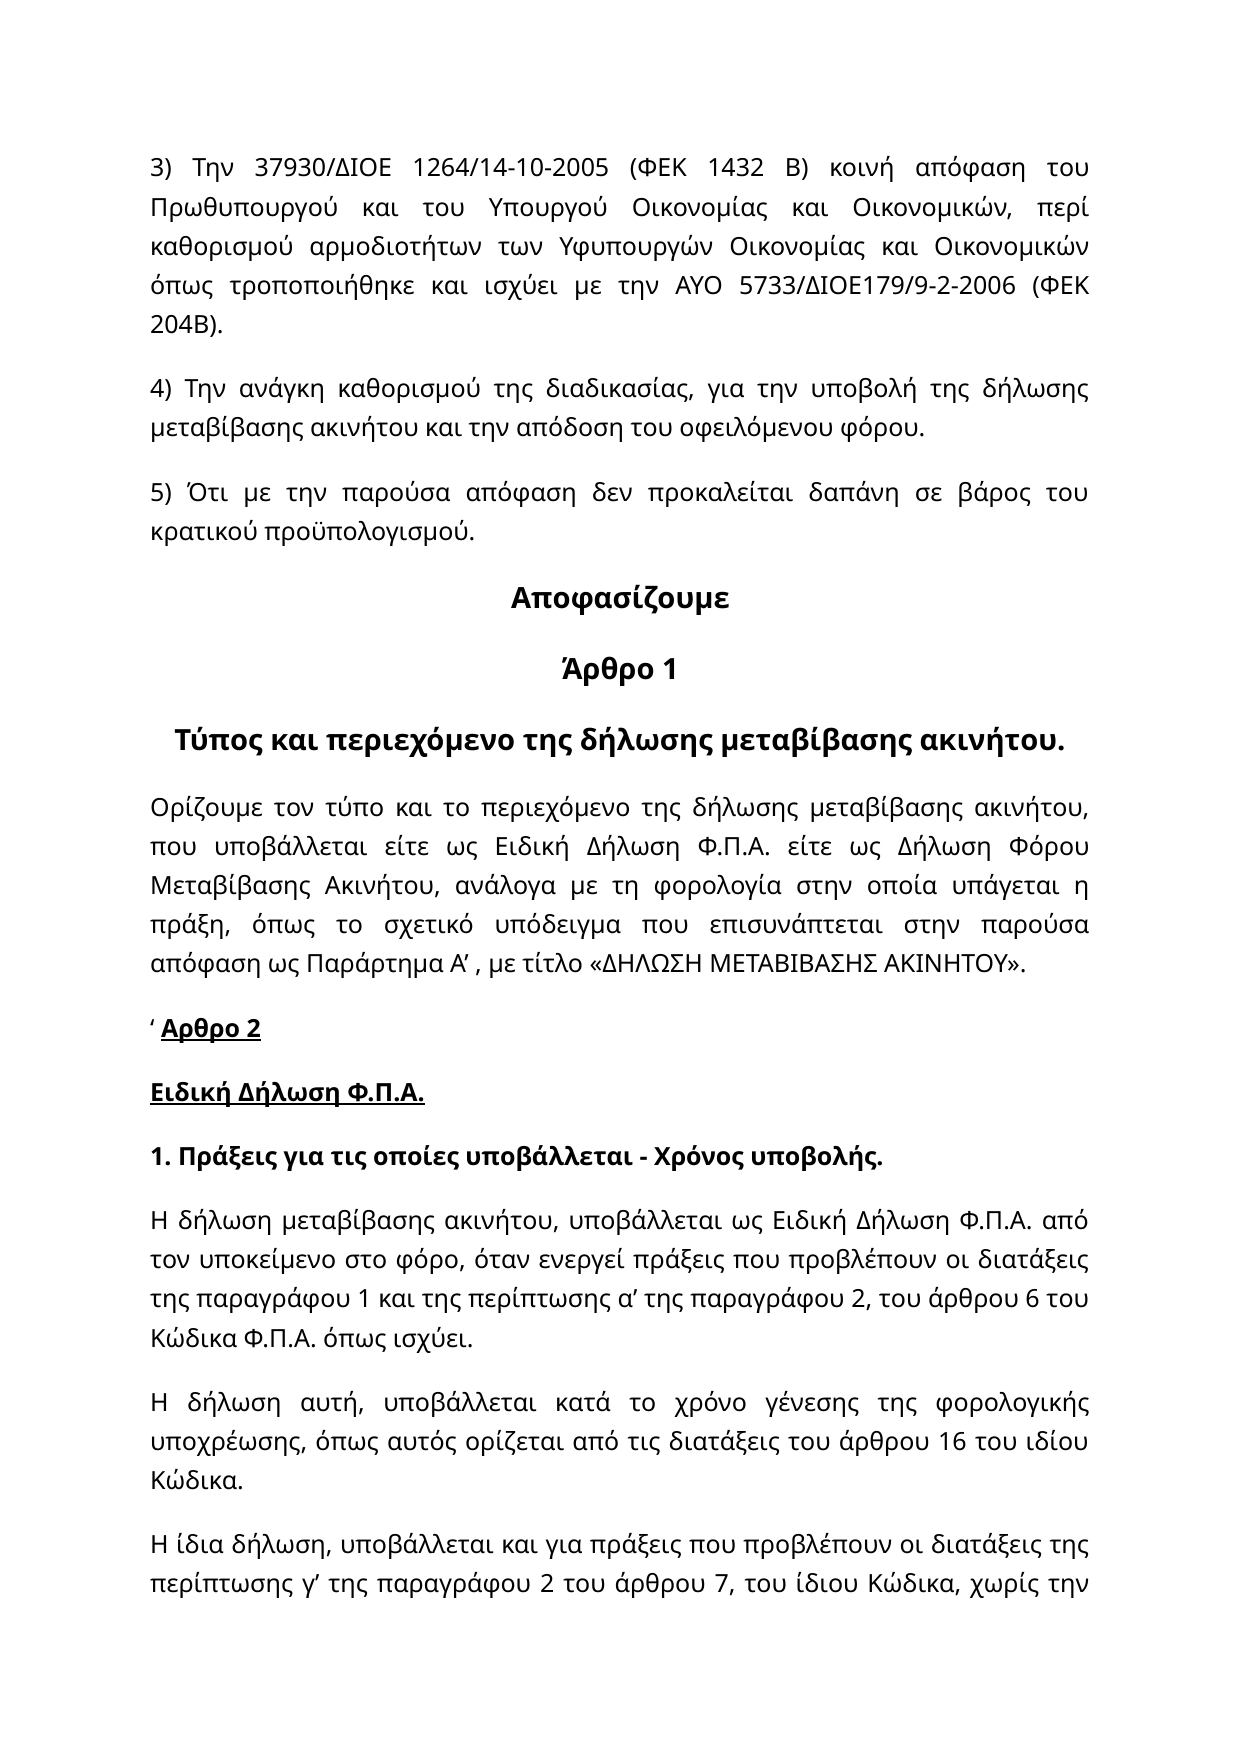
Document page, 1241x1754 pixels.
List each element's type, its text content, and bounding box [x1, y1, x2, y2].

subtitle Άρθρο 1 [150, 648, 1090, 688]
text Ορίζουμε τον τύπο και το περιεχόμενο της δήλωσης μεταβίβασης ακινήτου, που υποβάλλεται είτε ως Ειδική Δήλωση Φ.Π.Α. είτε ως Δήλωση Φόρου Μεταβίβασης Ακινήτου, ανάλογα με τη φορολογία στην οποία υπάγεται η πράξη, όπως το σχετικό υπόδειγμα που επισυνάπτεται στην παρούσα απόφαση ως Παράρτημα Α’ , με τίτλο «ΔΗΛΩΣΗ ΜΕΤΑΒΙΒΑΣΗΣ ΑΚΙΝΗΤΟΥ». [150, 789, 1090, 980]
text 4) Την ανάγκη καθορισμού της διαδικασίας, για την υποβολή της δήλωσης μεταβίβασης ακινήτου και την απόδοση του οφειλόμενου φόρου. [150, 371, 1090, 444]
text H δήλωση μεταβίβασης ακινήτου, υποβάλλεται ως Ειδική Δήλωση Φ.Π.Α. από τον υποκείμενο στο φόρο, όταν ενεργεί πράξεις που προβλέπουν οι διατάξεις της παραγράφου 1 και της περίπτωσης α’ της παραγράφου 2, του άρθρου 6 του Κώδικα Φ.Π.Α. όπως ισχύει. [150, 1203, 1090, 1354]
text 3) Την 37930/ΔΙΟΕ 1264/14-10-2005 (ΦΕΚ 1432 Β) κοινή απόφαση του Πρωθυπουργού και του Υπουργού Οικονομίας και Οικονομικών, περί καθορισμού αρμοδιοτήτων των Υφυπουργών Οικονομίας και Οικονομικών όπως τροποποιήθηκε και ισχύει με την ΑΥΟ 5733/ΔΙΟΕ179/9-2-2006 (ΦΕΚ 204Β). [150, 150, 1090, 341]
text Η ίδια δήλωση, υποβάλλεται και για πράξεις που προβλέπουν οι διατάξεις της περίπτωσης γ’ της παραγράφου 2 του άρθρου 7, του ίδιου Κώδικα, χωρίς την [150, 1527, 1090, 1600]
text Αποφασίζουμε [150, 577, 1090, 617]
subtitle Τύπος και περιεχόμενο της δήλωσης μεταβίβασης ακινήτου. [150, 719, 1090, 758]
text ‘ Αρθρο 2 [150, 1010, 1090, 1044]
text Ειδική Δήλωση Φ.Π.Α. [150, 1074, 1090, 1108]
text 5) Ότι με την παρούσα απόφαση δεν προκαλείται δαπάνη σε βάρος του κρατικού προϋπολογισμού. [150, 474, 1090, 547]
text 1. Πράξεις για τις οποίες υποβάλλεται - Χρόνος υποβολής. [150, 1138, 1090, 1173]
text Η δήλωση αυτή, υποβάλλεται κατά το χρόνο γένεσης της φορολογικής υποχρέωσης, όπως αυτός ορίζεται από τις διατάξεις του άρθρου 16 του ιδίου Κώδικα. [150, 1384, 1090, 1497]
